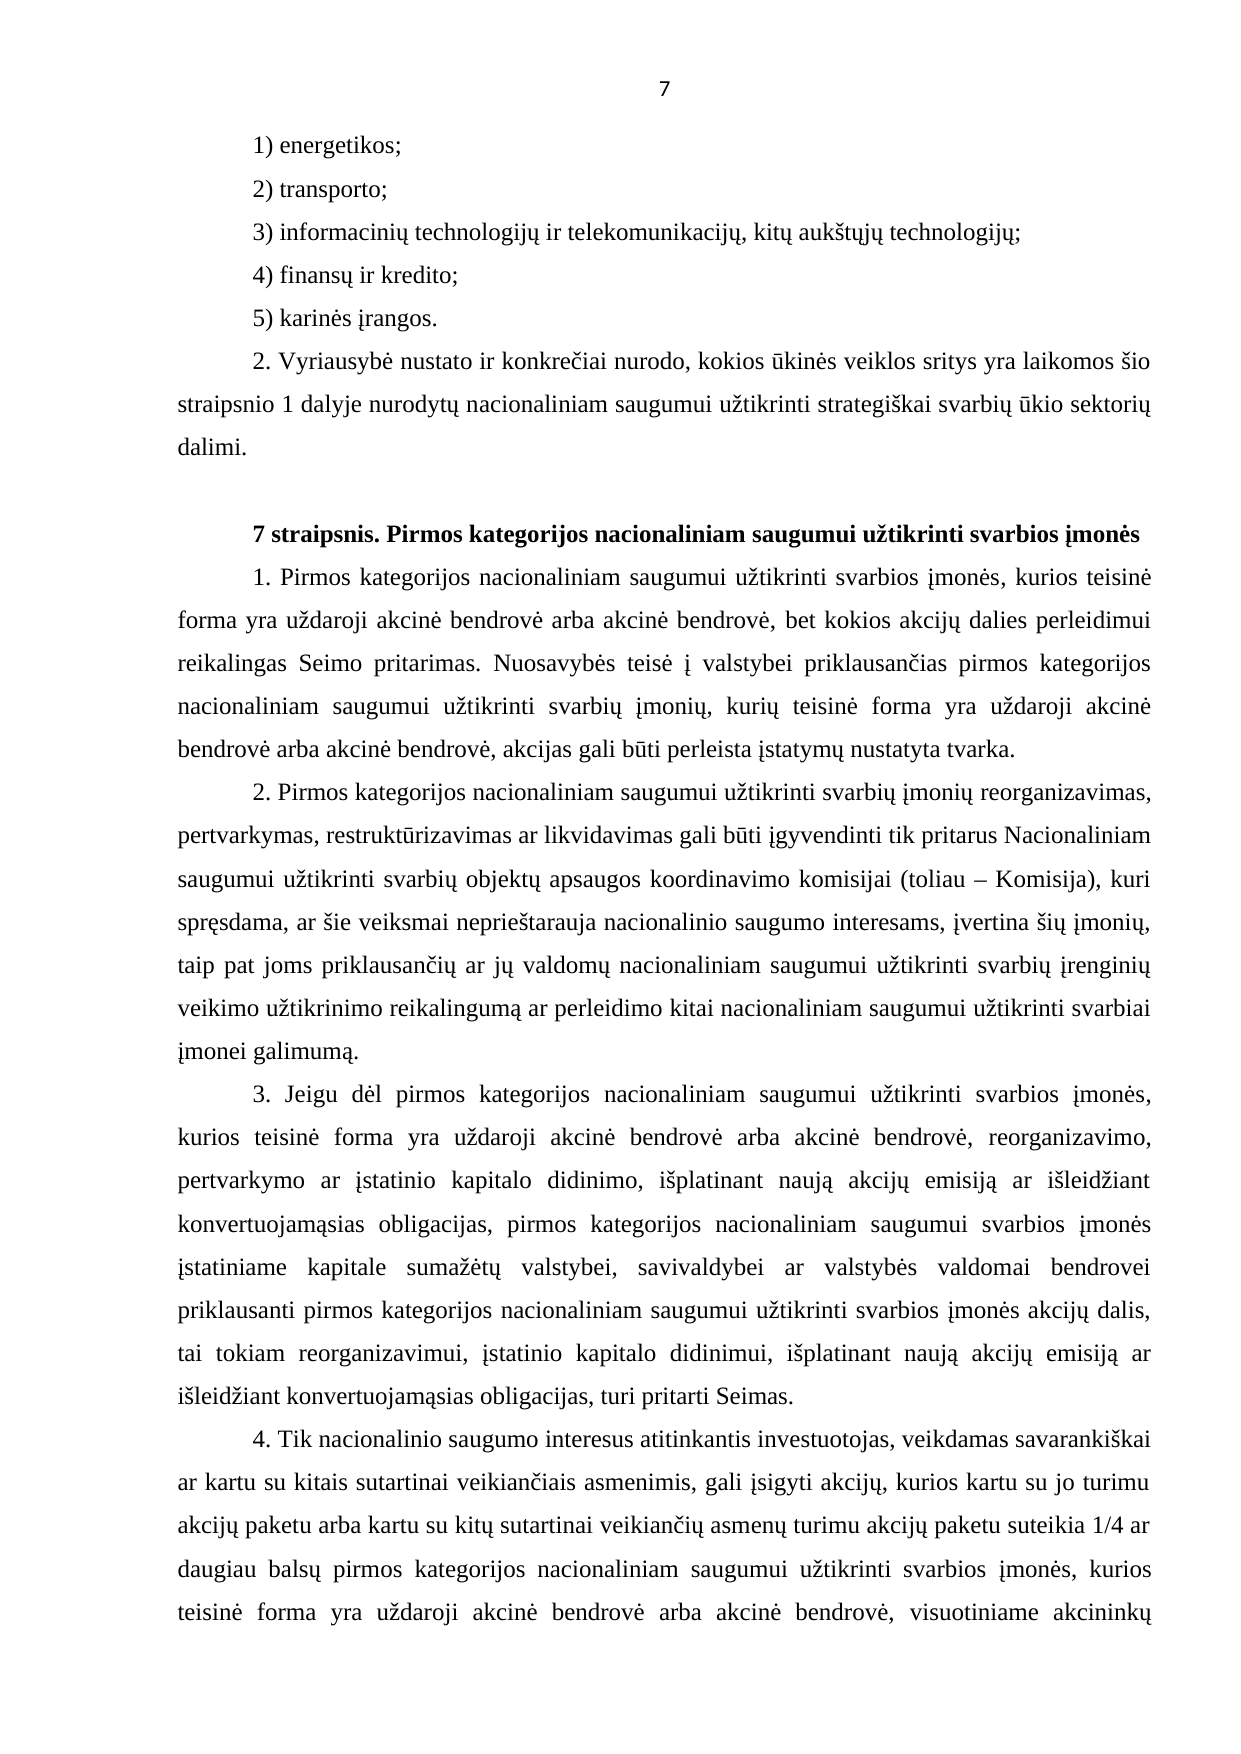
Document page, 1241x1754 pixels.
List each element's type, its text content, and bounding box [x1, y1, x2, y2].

text 2. Vyriausybė nustato ir konkrečiai nurodo, kokios ūkinės veiklos sritys yra laikomos šio straipsnio 1 dalyje nurodytų nacionaliniam saugumui užtikrinti strategiškai svarbių ūkio sektorių dalimi. [177, 346, 1152, 461]
text 5) karinės įrangos. [177, 303, 1152, 332]
text 4) finansų ir kredito; [177, 260, 1152, 289]
text 7 straipsnis. Pirmos kategorijos nacionaliniam saugumui užtikrinti svarbios įmonės [177, 519, 1152, 547]
text 1. Pirmos kategorijos nacionaliniam saugumui užtikrinti svarbios įmonės, kurios teisinė forma yra uždaroji akcinė bendrovė arba akcinė bendrovė, bet kokios akcijų dalies perleidimui reikalingas Seimo pritarimas. Nuosavybės teisė į valstybei priklausančias pirmos kategorijos nacionaliniam saugumui užtikrinti svarbių įmonių, kurių teisinė forma yra uždaroji akcinė bendrovė arba akcinė bendrovė, akcijas gali būti perleista įstatymų nustatyta tvarka. [177, 562, 1152, 763]
text 3) informacinių technologijų ir telekomunikacijų, kitų aukštųjų technologijų; [177, 217, 1152, 246]
text 2. Pirmos kategorijos nacionaliniam saugumui užtikrinti svarbių įmonių reorganizavimas, pertvarkymas, restruktūrizavimas ar likvidavimas gali būti įgyvendinti tik pritarus Nacionaliniam saugumui užtikrinti svarbių objektų apsaugos koordinavimo komisijai (toliau – Komisija), kuri spręsdama, ar šie veiksmai neprieštarauja nacionalinio saugumo interesams, įvertina šių įmonių, taip pat joms priklausančių ar jų valdomų nacionaliniam saugumui užtikrinti svarbių įrenginių veikimo užtikrinimo reikalingumą ar perleidimo kitai nacionaliniam saugumui užtikrinti svarbiai įmonei galimumą. [177, 777, 1152, 1065]
text 1) energetikos; [177, 131, 1152, 159]
text 4. Tik nacionalinio saugumo interesus atitinkantis investuotojas, veikdamas savarankiškai ar kartu su kitais sutartinai veikiančiais asmenimis, gali įsigyti akcijų, kurios kartu su jo turimu akcijų paketu arba kartu su kitų sutartinai veikiančių asmenų turimu akcijų paketu suteikia 1/4 ar daugiau balsų pirmos kategorijos nacionaliniam saugumui užtikrinti svarbios įmonės, kurios teisinė forma yra uždaroji akcinė bendrovė arba akcinė bendrovė, visuotiniame akcininkų [177, 1424, 1152, 1626]
text 2) transporto; [177, 174, 1152, 202]
text 3. Jeigu dėl pirmos kategorijos nacionaliniam saugumui užtikrinti svarbios įmonės, kurios teisinė forma yra uždaroji akcinė bendrovė arba akcinė bendrovė, reorganizavimo, pertvarkymo ar įstatinio kapitalo didinimo, išplatinant naują akcijų emisiją ar išleidžiant konvertuojamąsias obligacijas, pirmos kategorijos nacionaliniam saugumui svarbios įmonės įstatiniame kapitale sumažėtų valstybei, savivaldybei ar valstybės valdomai bendrovei priklausanti pirmos kategorijos nacionaliniam saugumui užtikrinti svarbios įmonės akcijų dalis, tai tokiam reorganizavimui, įstatinio kapitalo didinimui, išplatinant naują akcijų emisiją ar išleidžiant konvertuojamąsias obligacijas, turi pritarti Seimas. [177, 1079, 1152, 1410]
